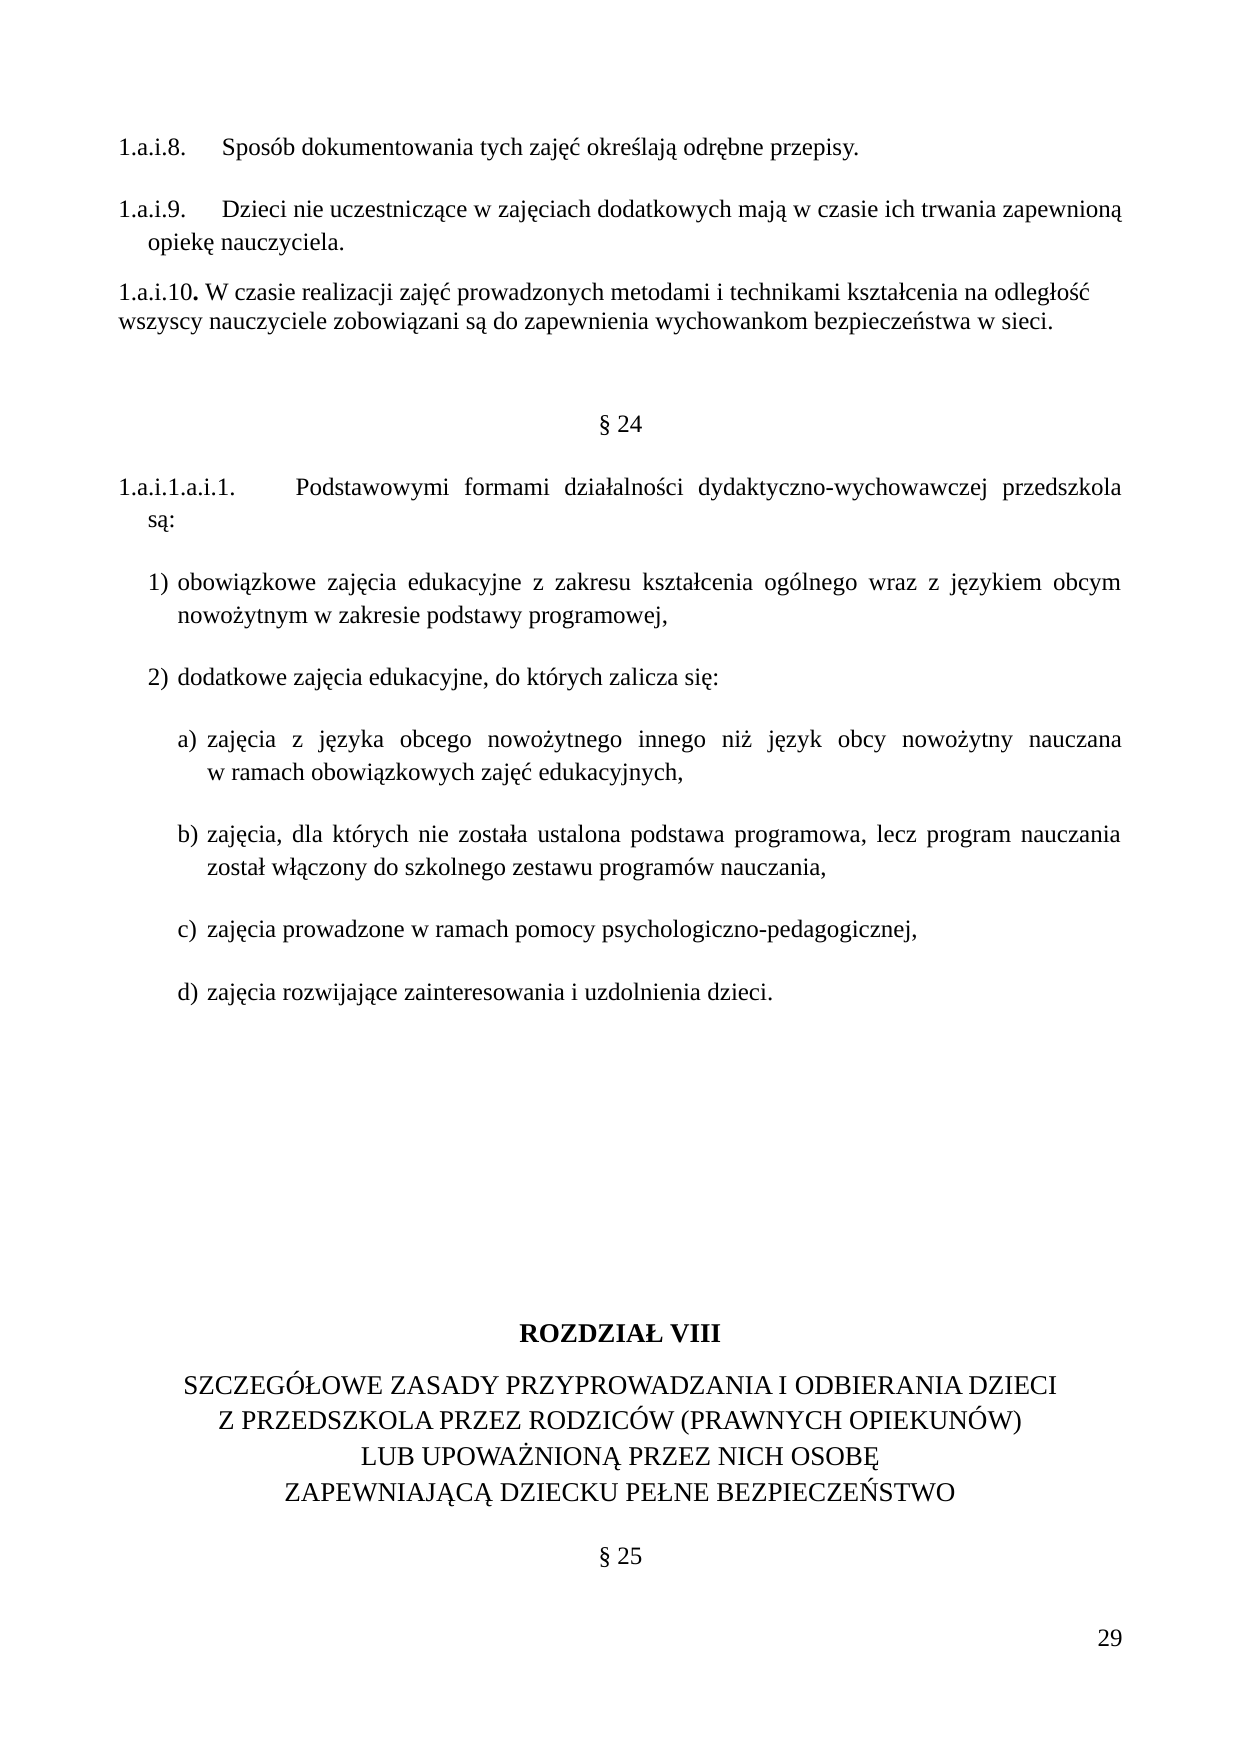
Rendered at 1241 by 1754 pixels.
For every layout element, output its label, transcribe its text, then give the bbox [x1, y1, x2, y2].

text SZCZEGÓŁOWE ZASADY PRZYPROWADZANIA I ODBIERANIA DZIECI Z PRZEDSZKOLA PRZEZ RODZICÓW (PRAWNYCH OPIEKUNÓW) LUB UPOWAŻNIONĄ PRZEZ NICH OSOBĘ ZAPEWNIAJĄCĄ DZIECKU PEŁNE BEZPIECZEŃSTWO [118, 1369, 1122, 1507]
list zajęcia prowadzone w ramach pomocy psychologiczno-pedagogicznej, [177, 914, 1122, 943]
text 1.a.i.10. W czasie realizacji zajęć prowadzonych metodami i technikami kształcenia na odległość wszyscy nauczyciele zobowiązani są do zapewnienia wychowankom bezpieczeństwa w sieci. [118, 277, 1122, 335]
text § 25 [118, 1541, 1122, 1569]
list Sposób dokumentowania tych zajęć określają odrębne przepisy. [118, 132, 1122, 161]
list obowiązkowe zajęcia edukacyjne z zakresu kształcenia ogólnego wraz z językiem obcym nowożytnym w zakresie podstawy programowej, [148, 567, 1122, 628]
text ROZDZIAŁ VIII [118, 1318, 1122, 1349]
list zajęcia, dla których nie została ustalona podstawa programowa, lecz program nauczania został włączony do szkolnego zestawu programów nauczania, [177, 819, 1122, 881]
text § 24 [118, 409, 1122, 438]
list dodatkowe zajęcia edukacyjne, do których zalicza się: [148, 662, 1122, 691]
list zajęcia z języka obcego nowożytnego innego niż język obcy nowożytny nauczana w ramach obowiązkowych zajęć edukacyjnych, [177, 724, 1122, 786]
list zajęcia rozwijające zainteresowania i uzdolnienia dzieci. [177, 977, 1122, 1006]
list Dzieci nie uczestniczące w zajęciach dodatkowych mają w czasie ich trwania zapewnioną opiekę nauczyciela. [118, 194, 1122, 256]
list Podstawowymi formami działalności dydaktyczno-wychowawczej przedszkola są: [118, 472, 1122, 533]
